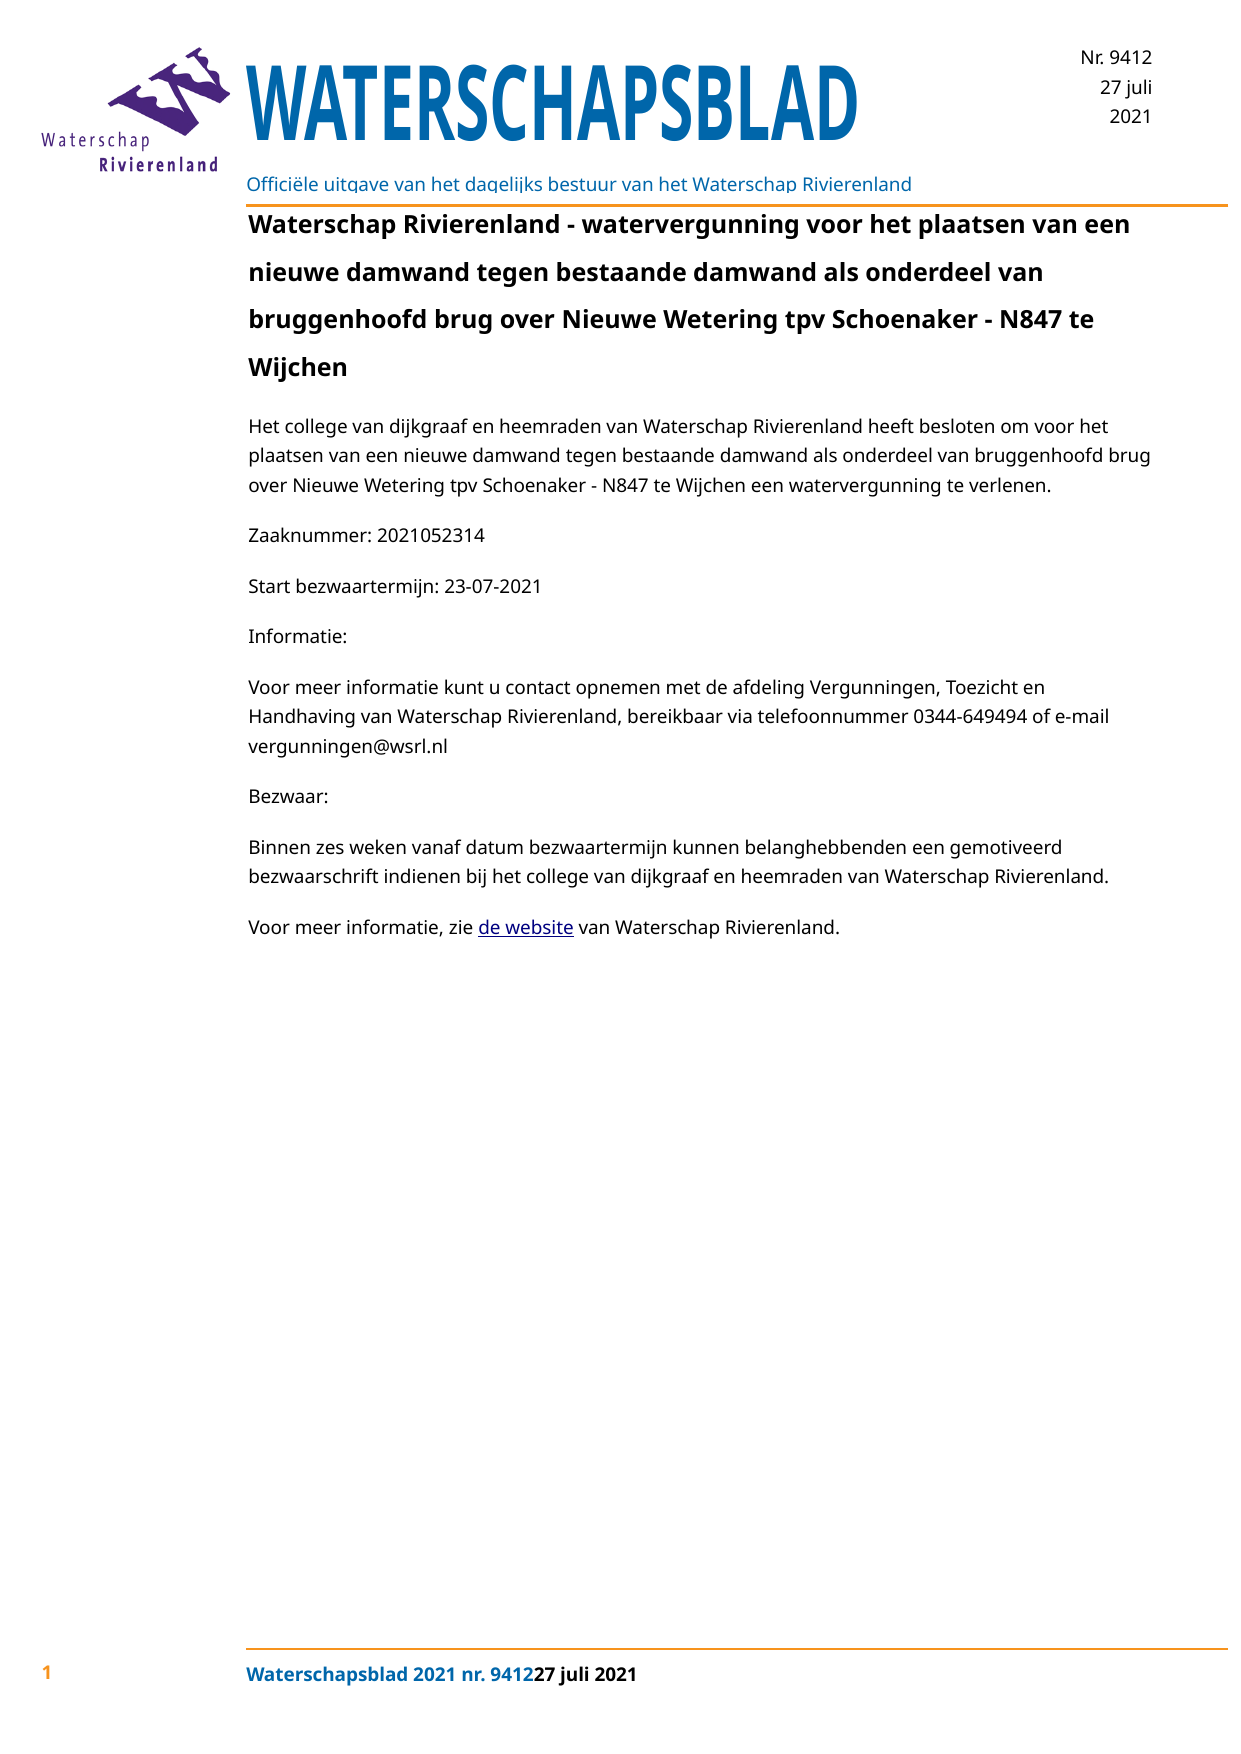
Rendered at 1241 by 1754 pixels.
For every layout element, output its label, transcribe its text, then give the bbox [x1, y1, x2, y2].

picture [41, 47, 231, 172]
text Het college van dijkgraaf en heemraden van Waterschap Rivierenland heeft besloten om voor het plaatsen van een nieuwe damwand tegen bestaande damwand als onderdeel van bruggenhoofd brug over Nieuwe Wetering tpv Schoenaker - N847 te Wijchen een watervergunning te verlenen. [248, 413, 1152, 498]
text Informatie: [248, 623, 1152, 649]
text Voor meer informatie, zie de website van Waterschap Rivierenland. [248, 914, 1152, 940]
text Binnen zes weken vanaf datum bezwaartermijn kunnen belanghebbenden een gemotiveerd bezwaarschrift indienen bij het college van dijkgraaf en heemraden van Waterschap Rivierenland. [248, 834, 1152, 889]
text Voor meer informatie kunt u contact opnemen met de afdeling Vergunningen, Toezicht en Handhaving van Waterschap Rivierenland, bereikbaar via telefoonnummer 0344-649494 of e-mail vergunningen@wsrl.nl [248, 674, 1152, 759]
text Bezwaar: [248, 783, 1152, 809]
text Start bezwaartermijn: 23-07-2021 [248, 573, 1152, 599]
text Waterschap Rivierenland - watervergunning voor het plaatsen van een nieuwe damwand tegen bestaande damwand als onderdeel van bruggenhoofd brug over Nieuwe Wetering tpv Schoenaker - N847 te Wijchen [248, 207, 1152, 384]
text Zaaknummer: 2021052314 [248, 523, 1152, 548]
